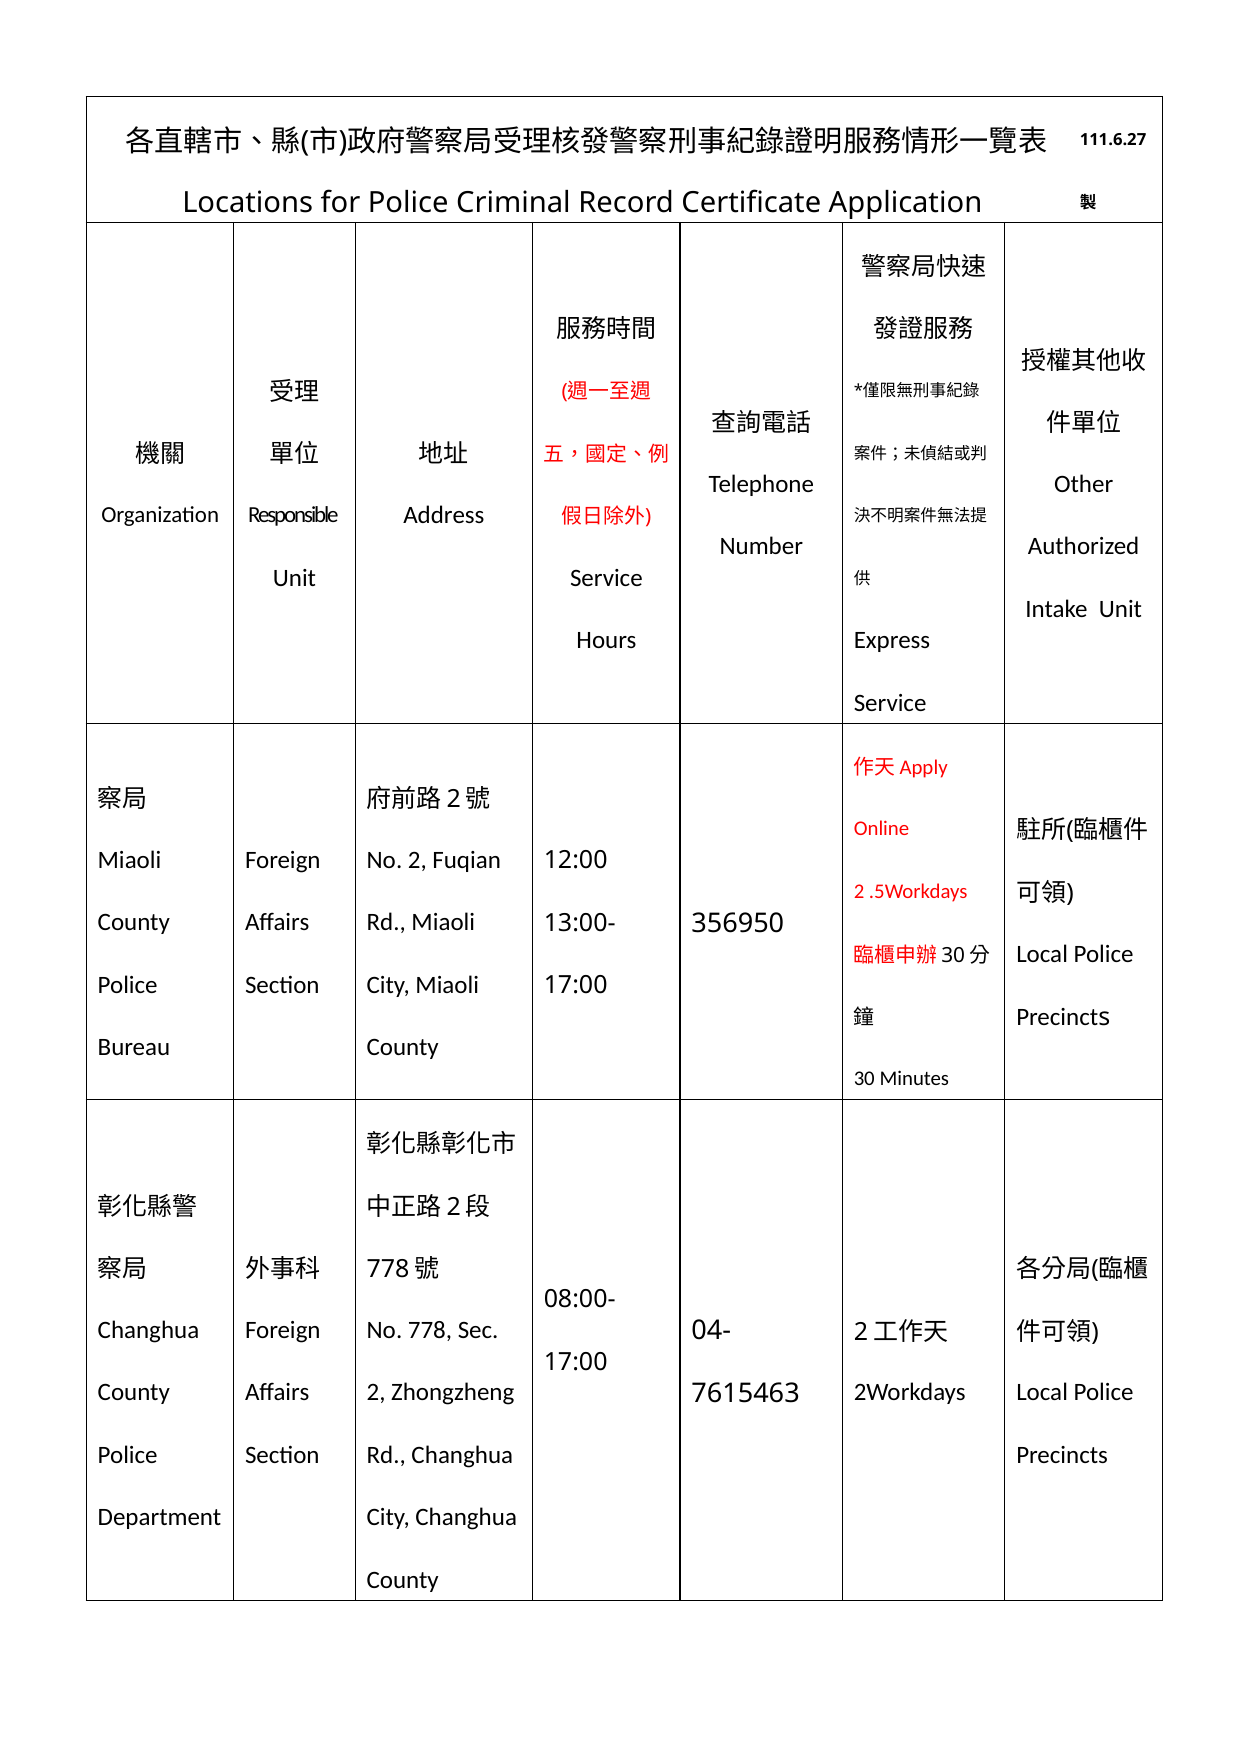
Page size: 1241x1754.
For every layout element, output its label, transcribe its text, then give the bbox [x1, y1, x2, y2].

table_cell 地址 Address [356, 223, 532, 723]
table_cell 356950 [681, 724, 842, 1099]
table_cell 受理 單位 Responsible Unit [234, 223, 355, 723]
table_cell 08:00-17:00 [533, 1100, 679, 1600]
table_cell 機關 Organization [87, 223, 233, 723]
table_header 111.6.27製 [1079, 97, 1162, 222]
table_cell 查詢電話 Telephone Number [681, 223, 842, 723]
table_cell 作天Apply Online 2 .5Workdays 臨櫃申辦30分鐘 30 Minutes [843, 724, 1004, 1099]
table_cell 04-7615463 [681, 1100, 842, 1600]
table_cell 各分局(臨櫃件可領) Local Police Precincts [1005, 1100, 1162, 1600]
table_cell 2工作天 2Workdays [843, 1100, 1004, 1600]
table_cell 外事科 Foreign Affairs Section [234, 1100, 355, 1600]
table_cell 授權其他收件單位 Other Authorized Intake Unit [1005, 223, 1162, 723]
table_cell 警察局快速發證服務 *僅限無刑事紀錄案件；未偵結或判決不明案件無法提供 Express Service [843, 223, 1004, 723]
table_cell 服務時間 (週一至週五，國定、例假日除外) Service Hours [533, 223, 679, 723]
table_cell 府前路2號 No. 2, Fuqian Rd., Miaoli City, Miaoli County [356, 724, 532, 1099]
table_cell 駐所(臨櫃件可領) Local Police Precincts [1005, 724, 1162, 1099]
table_cell 彰化縣彰化市中正路2段778號 No. 778, Sec. 2, Zhongzheng Rd., Changhua City, Changhua County [356, 1100, 532, 1600]
table_cell Foreign Affairs Section [234, 724, 355, 1099]
table_cell 察局 Miaoli County Police Bureau [87, 724, 233, 1099]
table_cell 彰化縣警察局 Changhua County Police Department [87, 1100, 233, 1600]
table_cell 12:00 13:00-17:00 [533, 724, 679, 1099]
table_header 各直轄市、縣(市)政府警察局受理核發警察刑事紀錄證明服務情形一覽表 Locations for Police Criminal Record Certificate Application [87, 97, 1078, 222]
